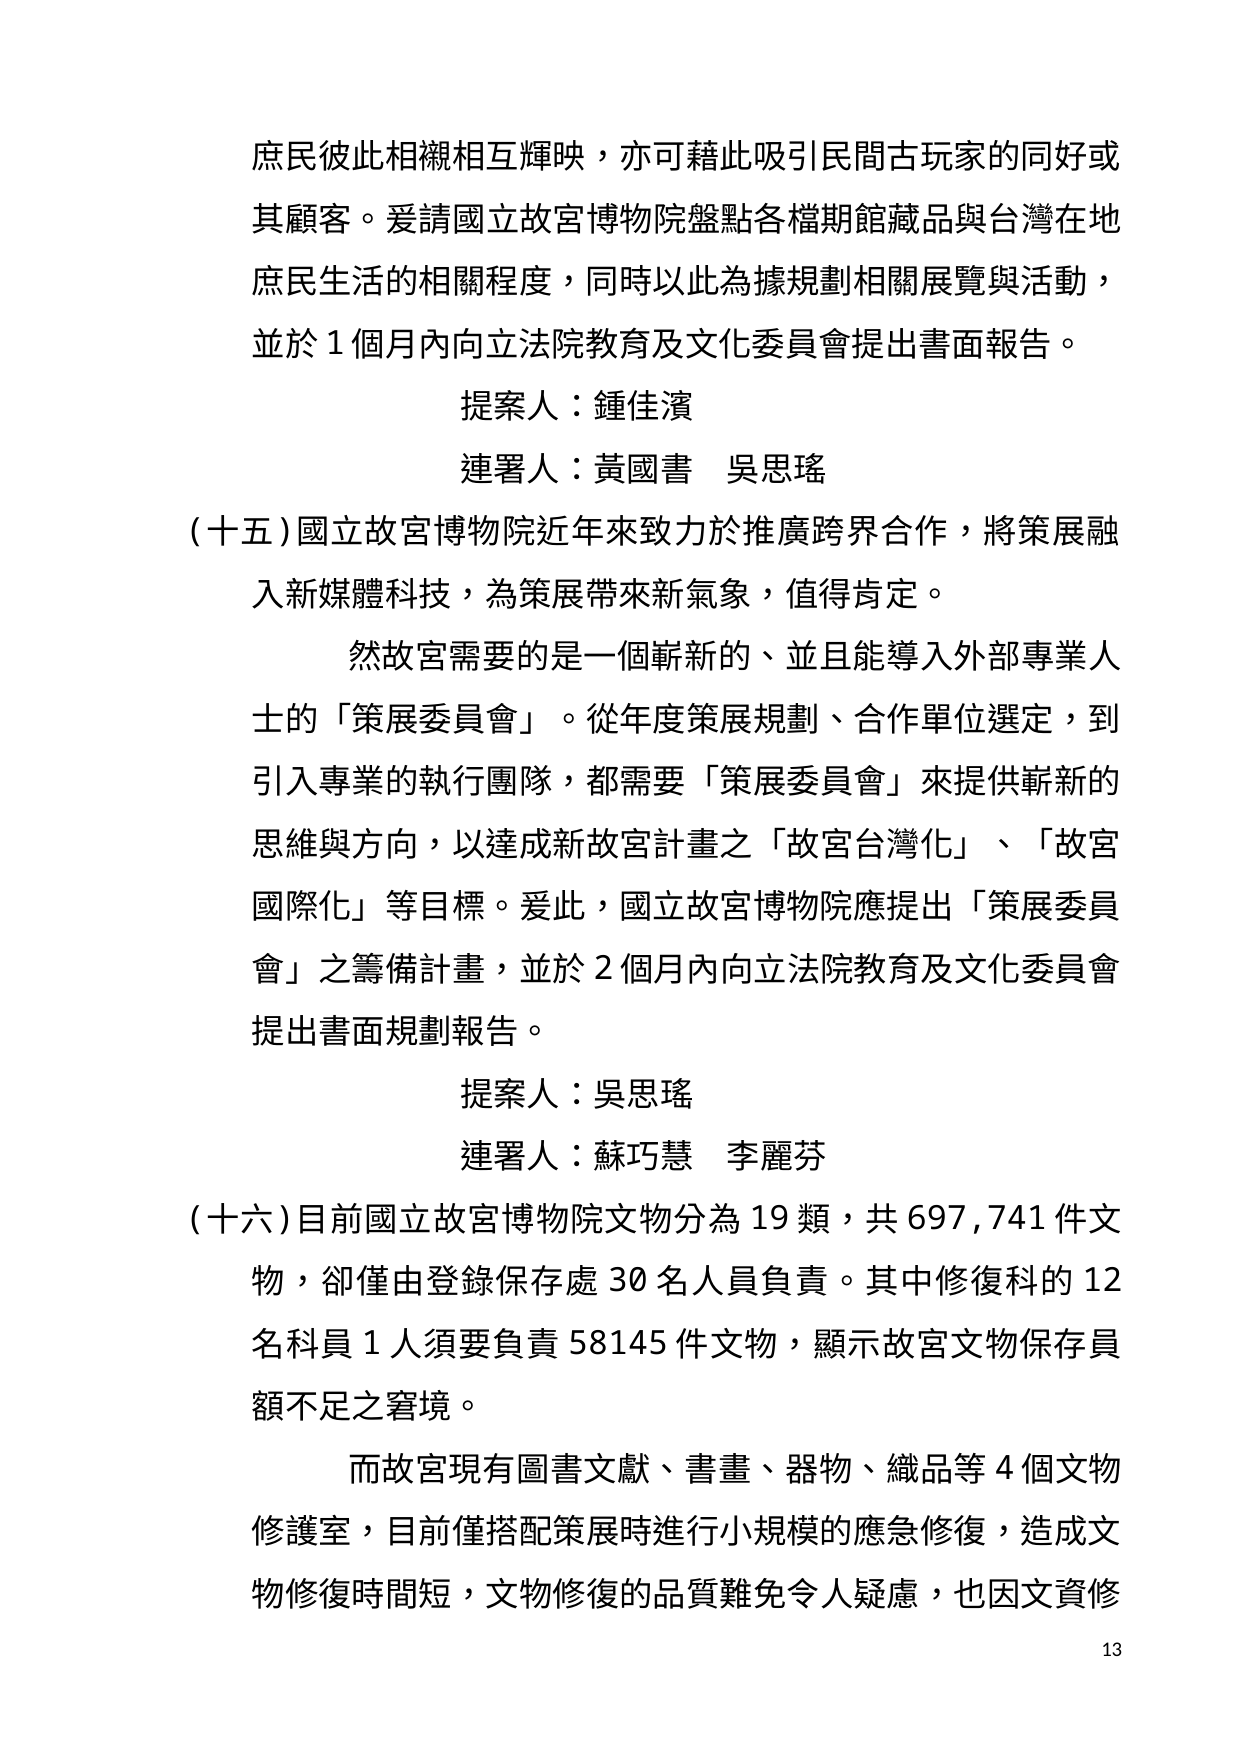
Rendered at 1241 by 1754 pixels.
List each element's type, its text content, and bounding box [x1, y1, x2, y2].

text (十六)目前國立故宮博物院文物分為19類，共697,741件文物，卻僅由登錄保存處30名人員負責。其中修復科的12名科員1人須要負責58145件文物，顯示故宮文物保存員額不足之窘境。 [185, 1175, 1122, 1425]
text 連署人：蘇巧慧 李麗芬 [460, 1112, 1122, 1175]
text 連署人：黃國書 吳思瑤 [460, 425, 1122, 487]
text 庶民彼此相襯相互輝映，亦可藉此吸引民間古玩家的同好或其顧客。爰請國立故宮博物院盤點各檔期館藏品與台灣在地庶民生活的相關程度，同時以此為據規劃相關展覽與活動，並於1個月內向立法院教育及文化委員會提出書面報告。 [185, 112, 1122, 362]
text 然故宮需要的是一個嶄新的、並且能導入外部專業人士的「策展委員會」。從年度策展規劃、合作單位選定，到引入專業的執行團隊，都需要「策展委員會」來提供嶄新的思維與方向，以達成新故宮計畫之「故宮台灣化」、「故宮國際化」等目標。爰此，國立故宮博物院應提出「策展委員會」之籌備計畫，並於2個月內向立法院教育及文化委員會提出書面規劃報告。 [185, 612, 1122, 1050]
text 提案人：鍾佳濱 [460, 362, 1122, 425]
text 提案人：吳思瑤 [460, 1050, 1122, 1112]
text (十五)國立故宮博物院近年來致力於推廣跨界合作，將策展融入新媒體科技，為策展帶來新氣象，值得肯定。 [185, 487, 1122, 612]
text 而故宮現有圖書文獻、書畫、器物、織品等4個文物修護室，目前僅搭配策展時進行小規模的應急修復，造成文物修復時間短，文物修復的品質難免令人疑慮，也因文資修 [185, 1425, 1122, 1612]
